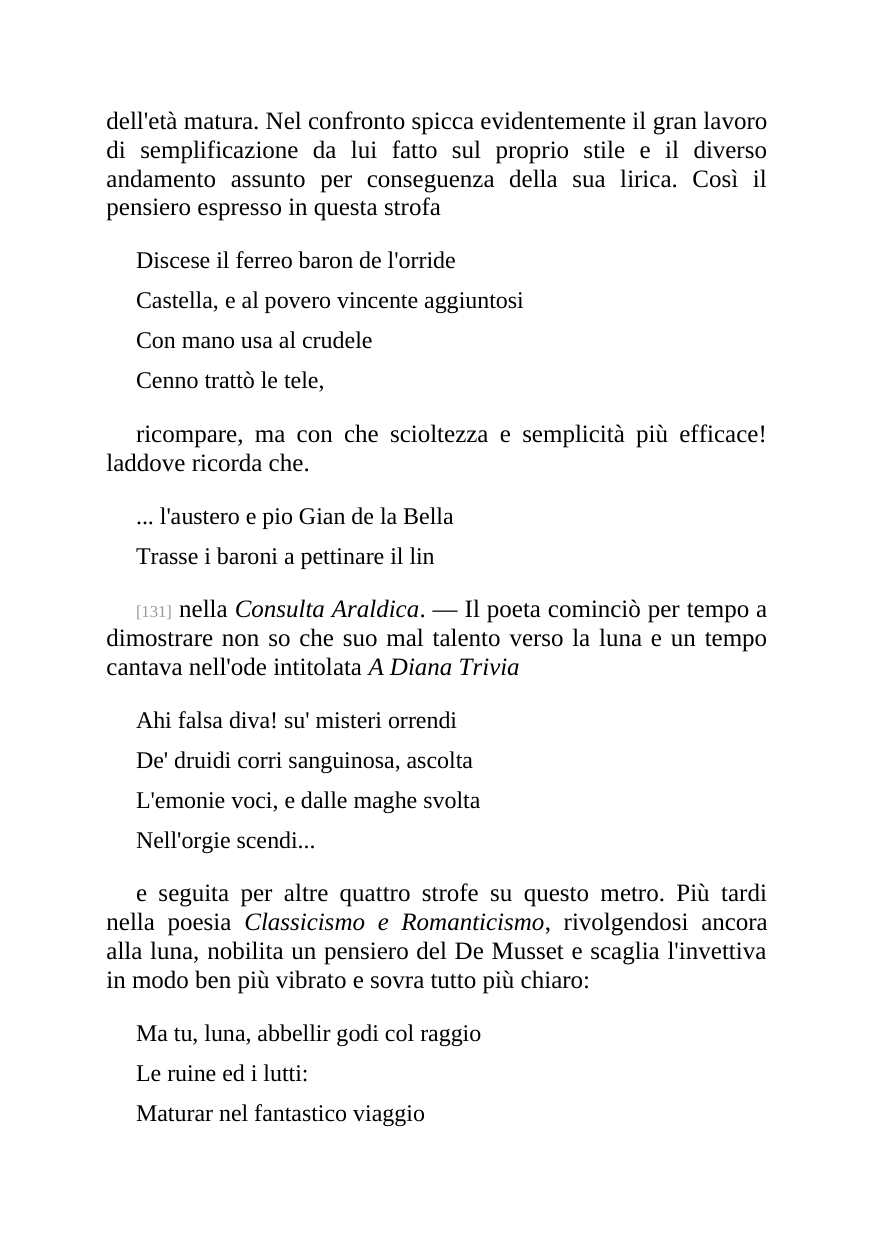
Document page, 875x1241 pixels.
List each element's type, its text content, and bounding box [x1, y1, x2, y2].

text ... l'austero e pio Gian de la Bella [106, 502, 768, 529]
text Ma tu, luna, abbellir godi col raggio [106, 1018, 768, 1046]
text Le ruine ed i lutti: [106, 1059, 768, 1086]
text Ahi falsa diva! su' misteri orrendi [106, 706, 768, 733]
text Nell'orgie scendi... [106, 826, 768, 853]
text e seguita per altre quattro strofe su questo metro. Più tardi nella poesia Classicismo e Romanticismo, rivolgendosi ancora alla luna, nobilita un pensiero del De Musset e scaglia l'invettiva in modo ben più vibrato e sovra tutto più chiaro: [106, 878, 768, 993]
text Castella, e al povero vincente aggiuntosi [106, 286, 768, 314]
text [131] nella Consulta Araldica. — Il poeta cominciò per tempo a dimostrare non so che suo mal talento verso la luna e un tempo cantava nell'ode intitolata A Diana Trivia [106, 594, 768, 681]
text Cenno trattò le tele, [106, 367, 768, 394]
text Maturar nel fantastico viaggio [106, 1099, 768, 1126]
text dell'età matura. Nel confronto spicca evidentemente il gran lavoro di semplificazione da lui fatto sul proprio stile e il diverso andamento assunto per conseguenza della sua lirica. Così il pensiero espresso in questa strofa [106, 106, 768, 221]
text Discese il ferreo baron de l'orride [106, 246, 768, 274]
text De' druidi corri sanguinosa, ascolta [106, 746, 768, 773]
text L'emonie voci, e dalle maghe svolta [106, 786, 768, 813]
text Trasse i baroni a pettinare il lin [106, 542, 768, 569]
text ricompare, ma con che scioltezza e semplicità più efficace! laddove ricorda che. [106, 419, 768, 477]
text Con mano usa al crudele [106, 326, 768, 354]
